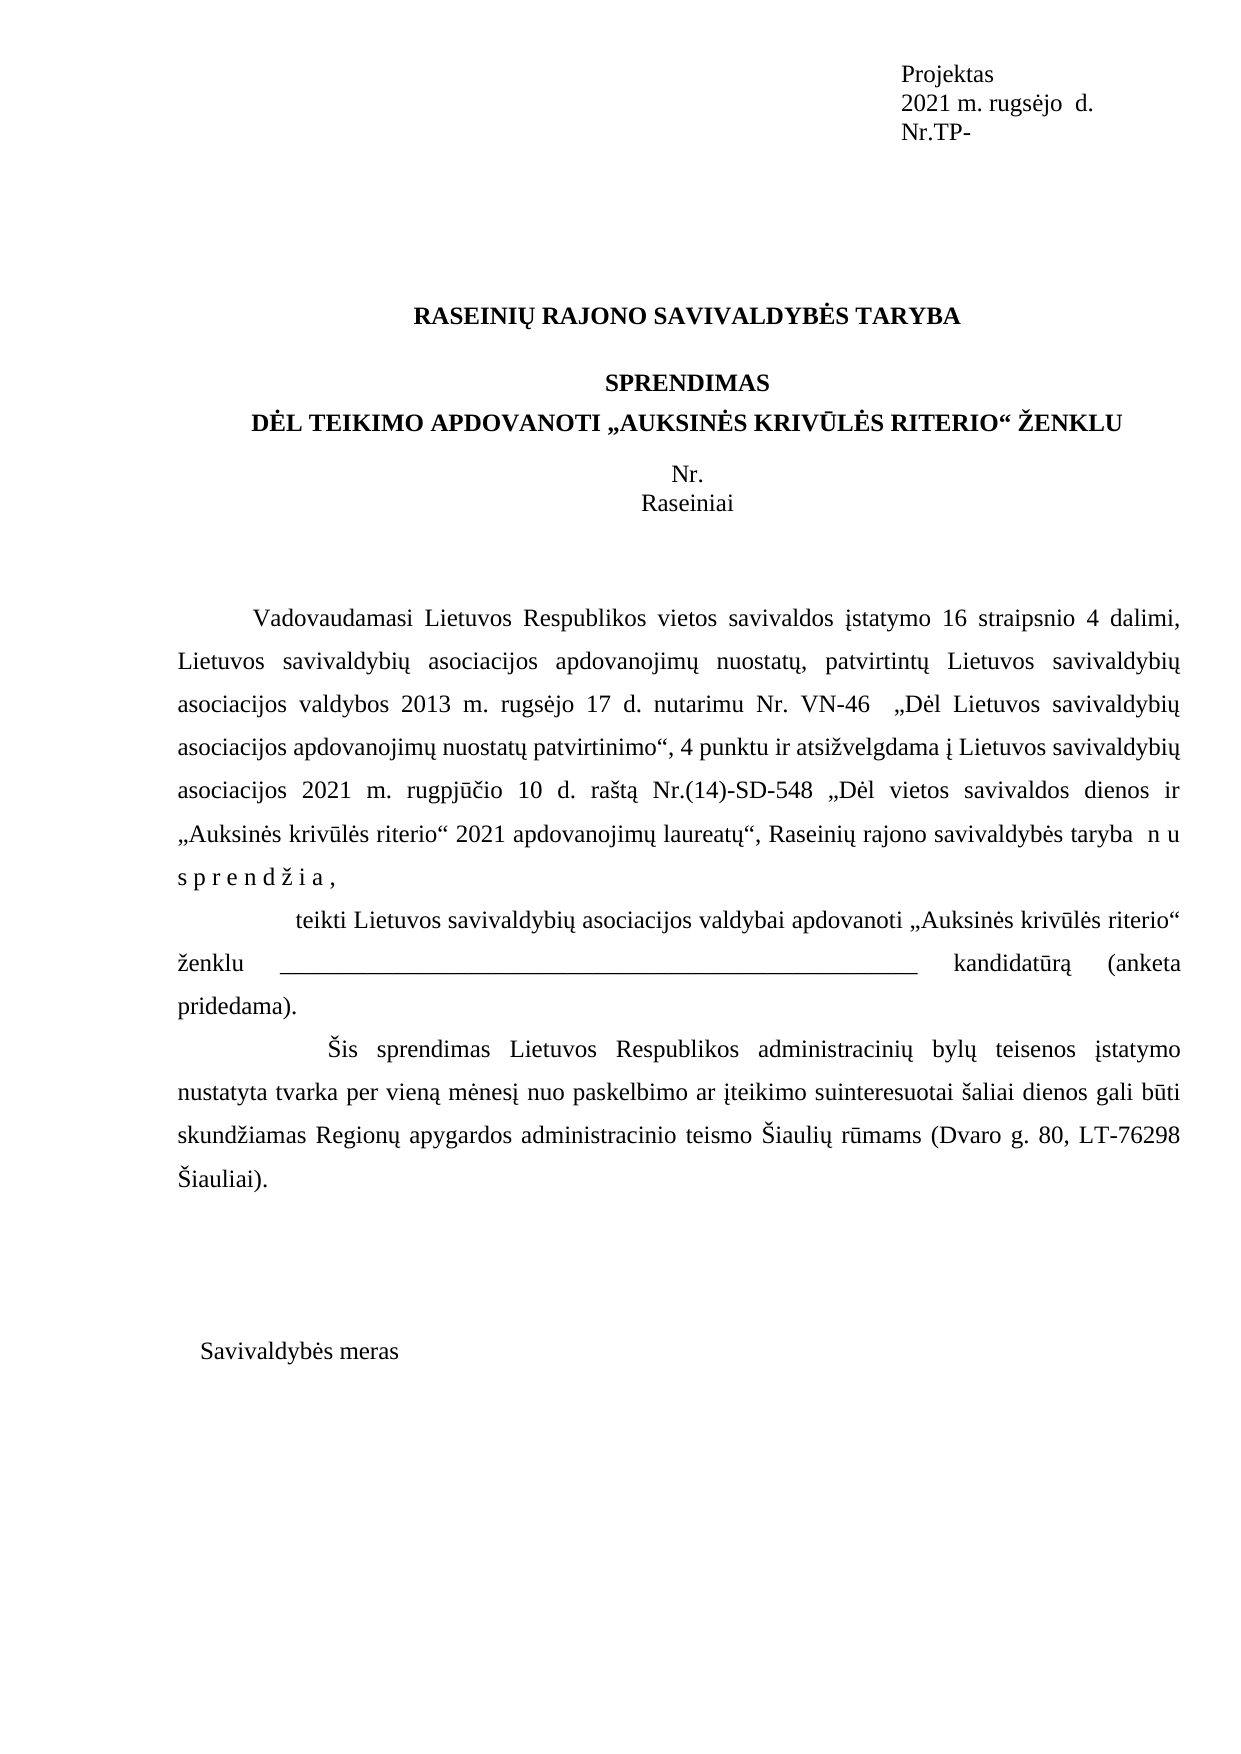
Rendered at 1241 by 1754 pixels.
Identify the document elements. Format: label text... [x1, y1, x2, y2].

table_cell SPRENDIMAS [179, 369, 1196, 408]
table_cell Nr. Raseiniai [179, 459, 1196, 574]
table_header [824, 1336, 1192, 1379]
table_header [573, 1336, 823, 1379]
text Vadovaudamasi Lietuvos Respublikos vietos savivaldos įstatymo 16 straipsnio 4 dalimi, Lietuvos savivaldybių asociacijos apdovanojimų nuostatų, patvirtintų Lietuvos savivaldybių asociacijos valdybos 2013 m. rugsėjo 17 d. nutarimu Nr. VN-46 „Dėl Lietuvos savivaldybių asociacijos apdovanojimų nuostatų patvirtinimo“, 4 punktu ir atsižvelgdama į Lietuvos savivaldybių asociacijos 2021 m. rugpjūčio 10 d. raštą Nr.(14)-SD-548 „Dėl vietos savivaldos dienos ir „Auksinės krivūlės riterio“ 2021 apdovanojimų laureatų“, Raseinių rajono savivaldybės taryba n u s p r e n d ž i a , [177, 603, 1181, 891]
table_header [179, 177, 1196, 301]
table_cell RASEINIŲ RAJONO SAVIVALDYBĖS TARYBA [179, 301, 1196, 368]
text Šis sprendimas Lietuvos Respublikos administracinių bylų teisenos įstatymo nustatyta tvarka per vieną mėnesį nuo paskelbimo ar įteikimo suinteresuotai šaliai dienos gali būti skundžiamas Regionų apygardos administracinio teismo Šiaulių rūmams (Dvaro g. 80, LT-76298 Šiauliai). [177, 1034, 1181, 1192]
table_cell dėl TEIKIMO APDOVANOTI „AUKSINĖS KRIVŪLĖS RITERIO“ ŽENKLU [179, 408, 1196, 459]
table_header Savivaldybės meras [189, 1336, 572, 1379]
text teikti Lietuvos savivaldybių asociacijos valdybai apdovanoti „Auksinės krivūlės riterio“ ženklu ___________________________________________________ kandidatūrą (anketa pridedama). [177, 905, 1181, 1020]
